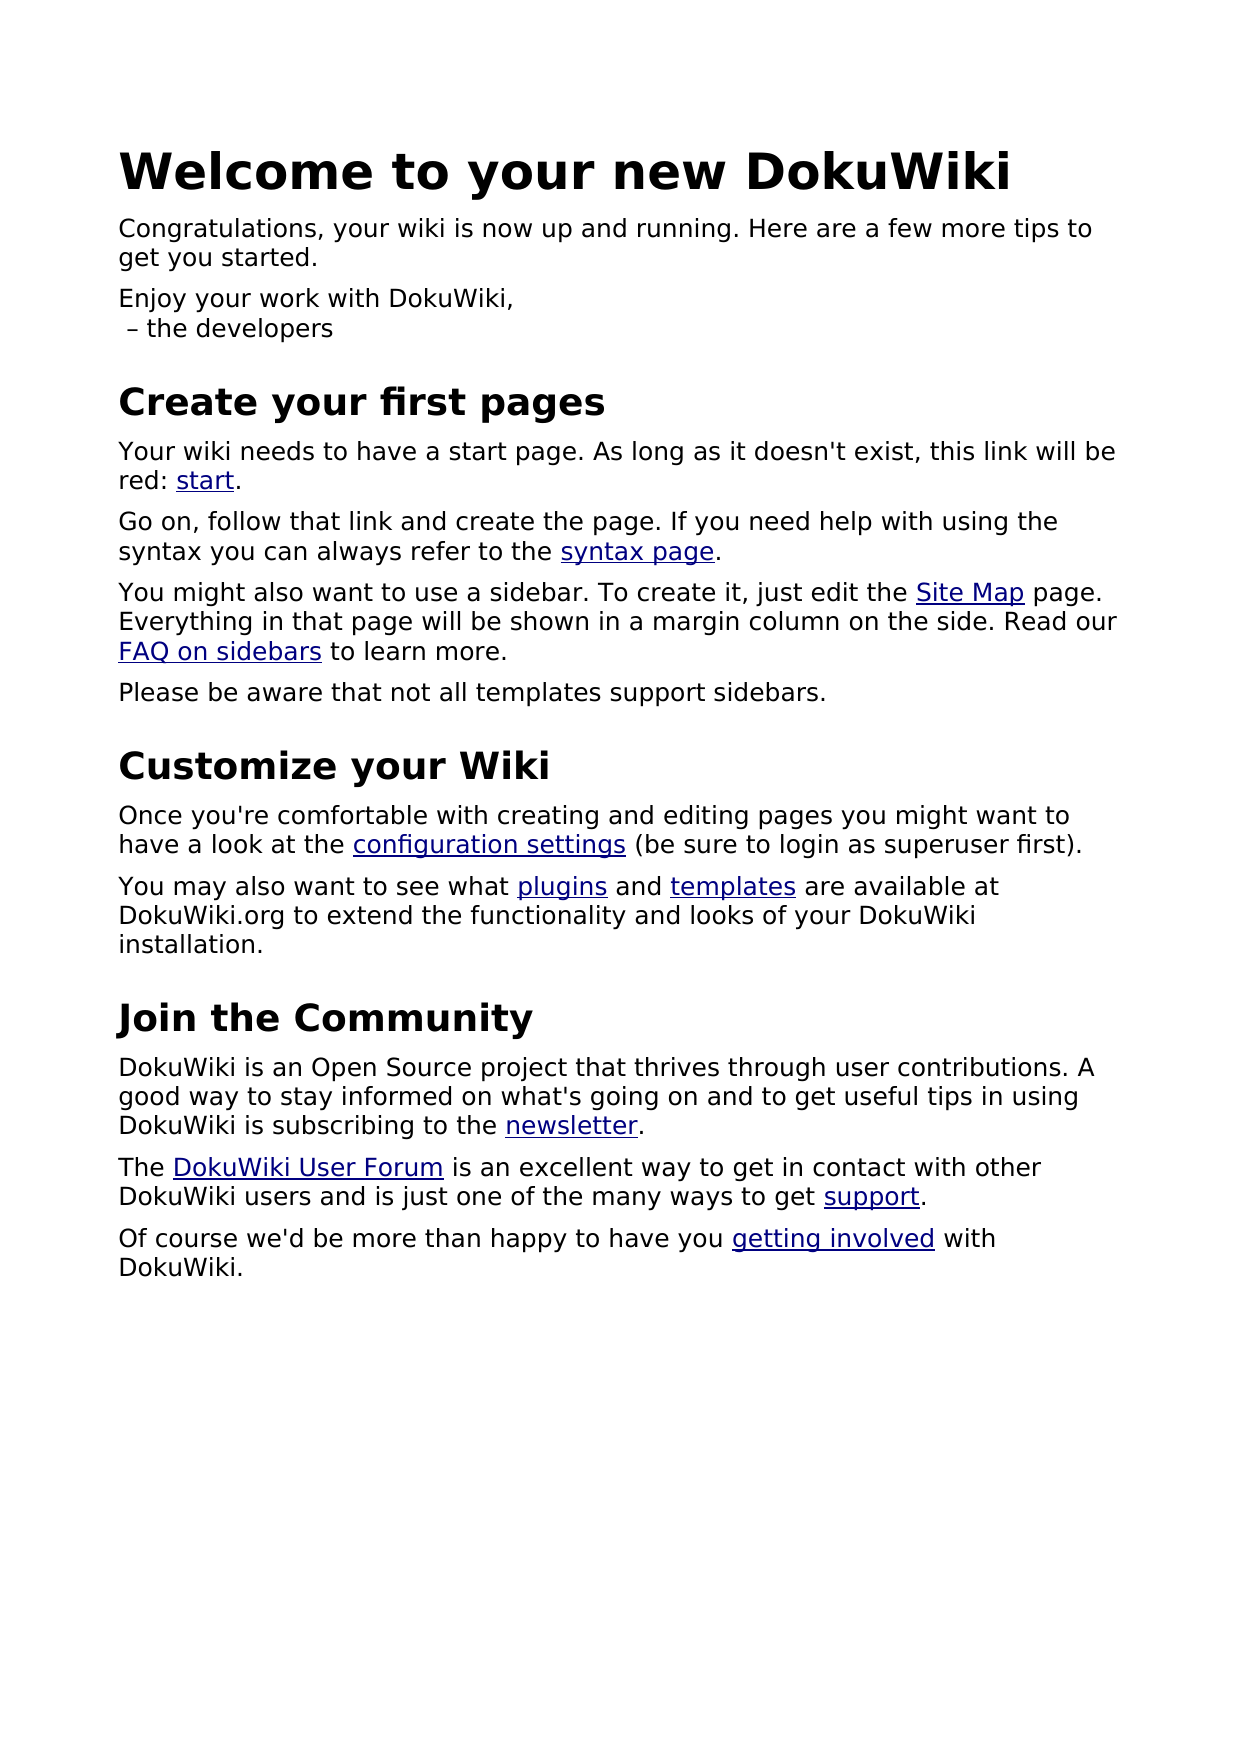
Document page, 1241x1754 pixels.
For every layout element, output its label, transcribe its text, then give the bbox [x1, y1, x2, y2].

subtitle Welcome to your new DokuWiki [118, 143, 1122, 201]
text Once you're comfortable with creating and editing pages you might want to have a look at the configuration settings (be sure to login as superuser first). [118, 801, 1122, 859]
text Of course we'd be more than happy to have you getting involved with DokuWiki. [118, 1224, 1122, 1282]
subtitle Create your first pages [118, 381, 1122, 424]
text Your wiki needs to have a start page. As long as it doesn't exist, this link will be red: start. [118, 437, 1122, 495]
text You may also want to see what plugins and templates are available at DokuWiki.org to extend the functionality and looks of your DokuWiki installation. [118, 872, 1122, 959]
text Congratulations, your wiki is now up and running. Here are a few more tips to get you started. [118, 214, 1122, 272]
text Go on, follow that link and create the page. If you need help with using the syntax you can always refer to the syntax page. [118, 507, 1122, 566]
text Enjoy your work with DokuWiki, – the developers [118, 285, 1122, 343]
text You might also want to use a sidebar. To create it, just edit the Site Map page. Everything in that page will be shown in a margin column on the side. Read our FAQ on sidebars to learn more. [118, 578, 1122, 666]
text The DokuWiki User Forum is an excellent way to get in contact with other DokuWiki users and is just one of the many ways to get support. [118, 1153, 1122, 1211]
subtitle Join the Community [118, 997, 1122, 1041]
text DokuWiki is an Open Source project that thrives through user contributions. A good way to stay informed on what's going on and to get useful tips in using DokuWiki is subscribing to the newsletter. [118, 1053, 1122, 1141]
text Please be aware that not all templates support sidebars. [118, 678, 1122, 707]
subtitle Customize your Wiki [118, 745, 1122, 789]
